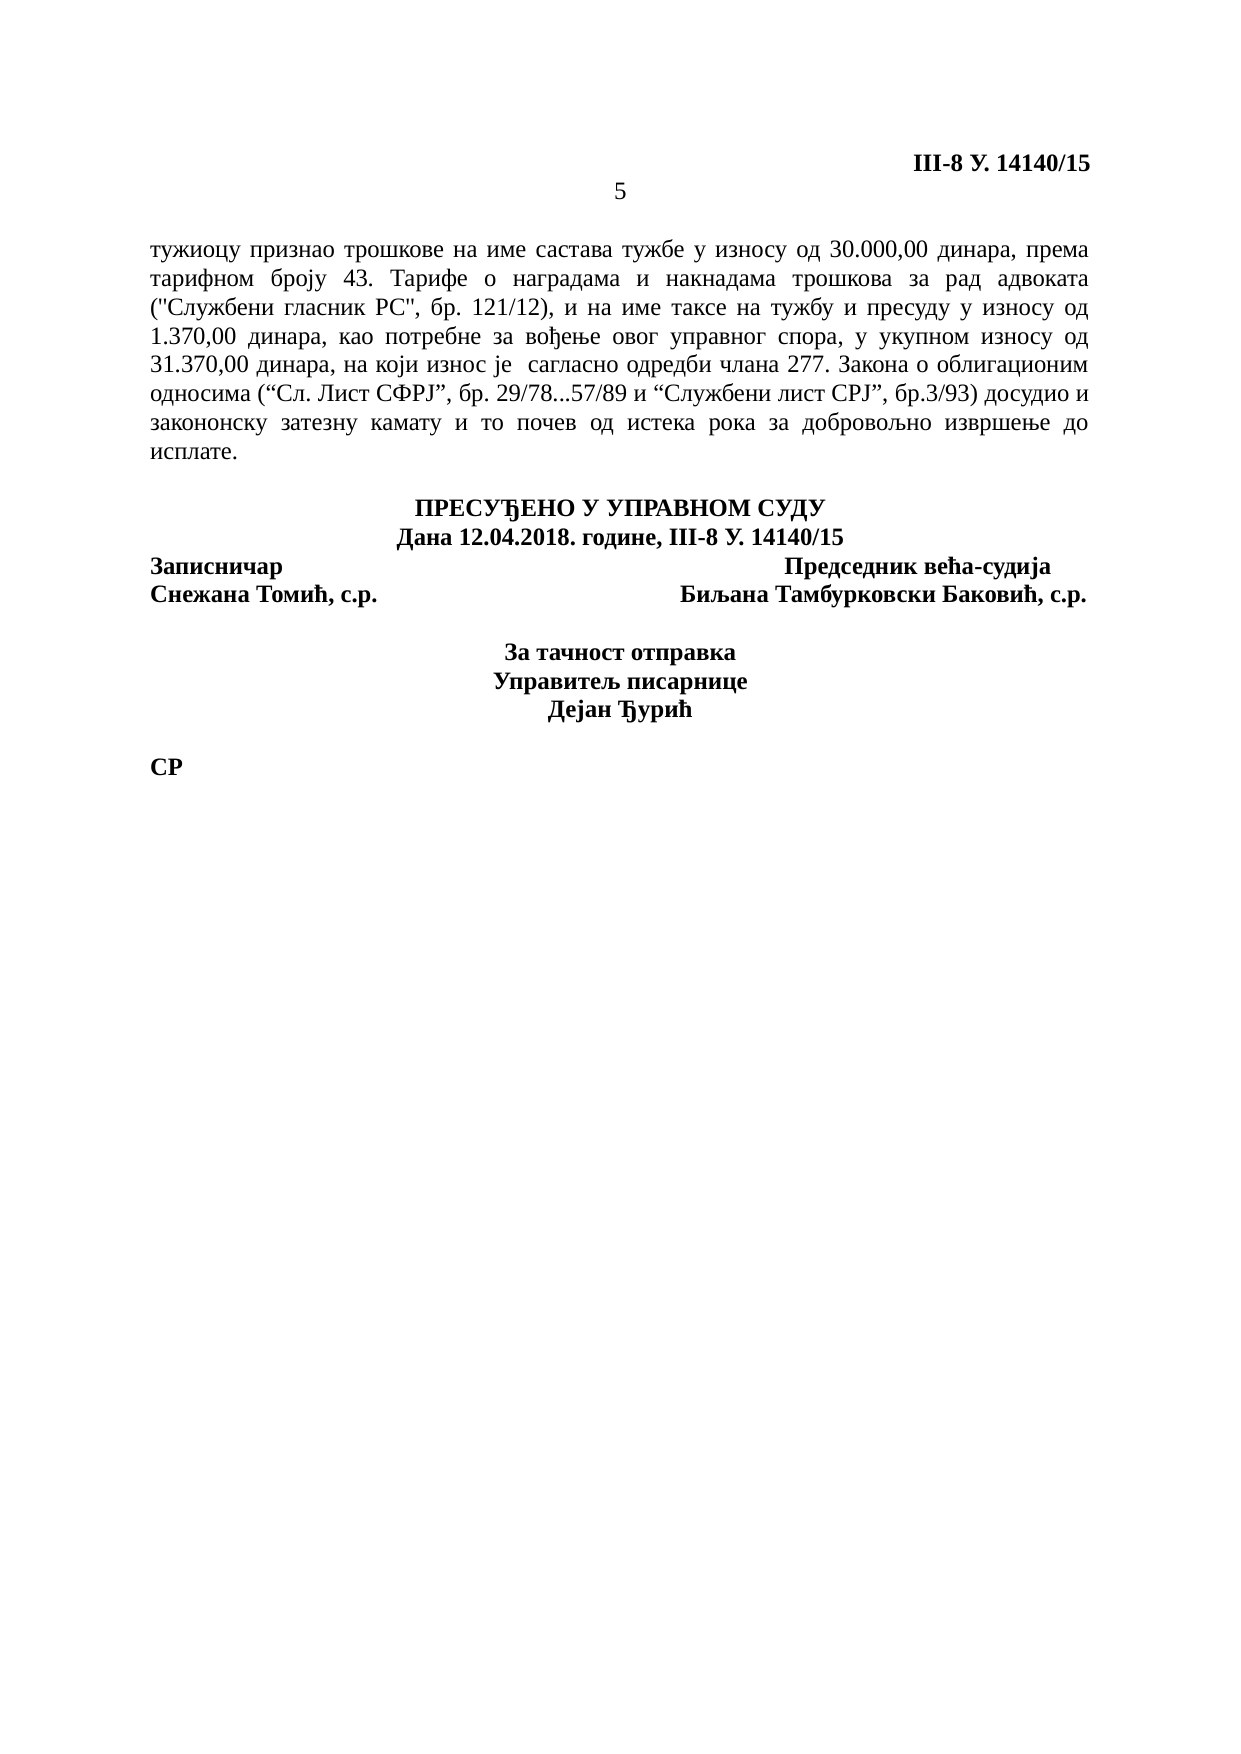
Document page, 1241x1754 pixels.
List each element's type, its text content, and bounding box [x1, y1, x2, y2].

text Дана 12.04.2018. године, III-8 У. 14140/15 [150, 522, 1090, 551]
text За тачност отправка [150, 637, 1090, 666]
text Записничар Председник већа-судија [150, 551, 1090, 579]
text Снежана Томић, с.р. Биљана Тамбурковски Баковић, с.р. [150, 579, 1090, 608]
text Дејан Ђурић [150, 694, 1090, 723]
text СР [150, 752, 1090, 781]
text ПРЕСУЂЕНО У УПРАВНОМ СУДУ [150, 493, 1090, 522]
text тужиоцу признао трошкове на име састава тужбе у износу од 30.000,00 динара, према тарифном броју 43. Тарифе о наградама и накнадама трошкова за рад адвоката (''Службени гласник РС'', бр. 121/12), и на име таксе на тужбу и пресуду у износу од 1.370,00 динара, као потребне за вођење овог управног спора, у укупном износу од 31.370,00 динара, на који износ је сагласно одредби члана 277. Закона о облигационим односима (“Сл. Лист СФРЈ”, бр. 29/78...57/89 и “Службени лист СРЈ”, бр.3/93) досудио и закононску затезну камату и то почев од истека рока за добровољно извршење до исплате. [150, 234, 1090, 464]
text Управитељ писарнице [150, 666, 1090, 694]
